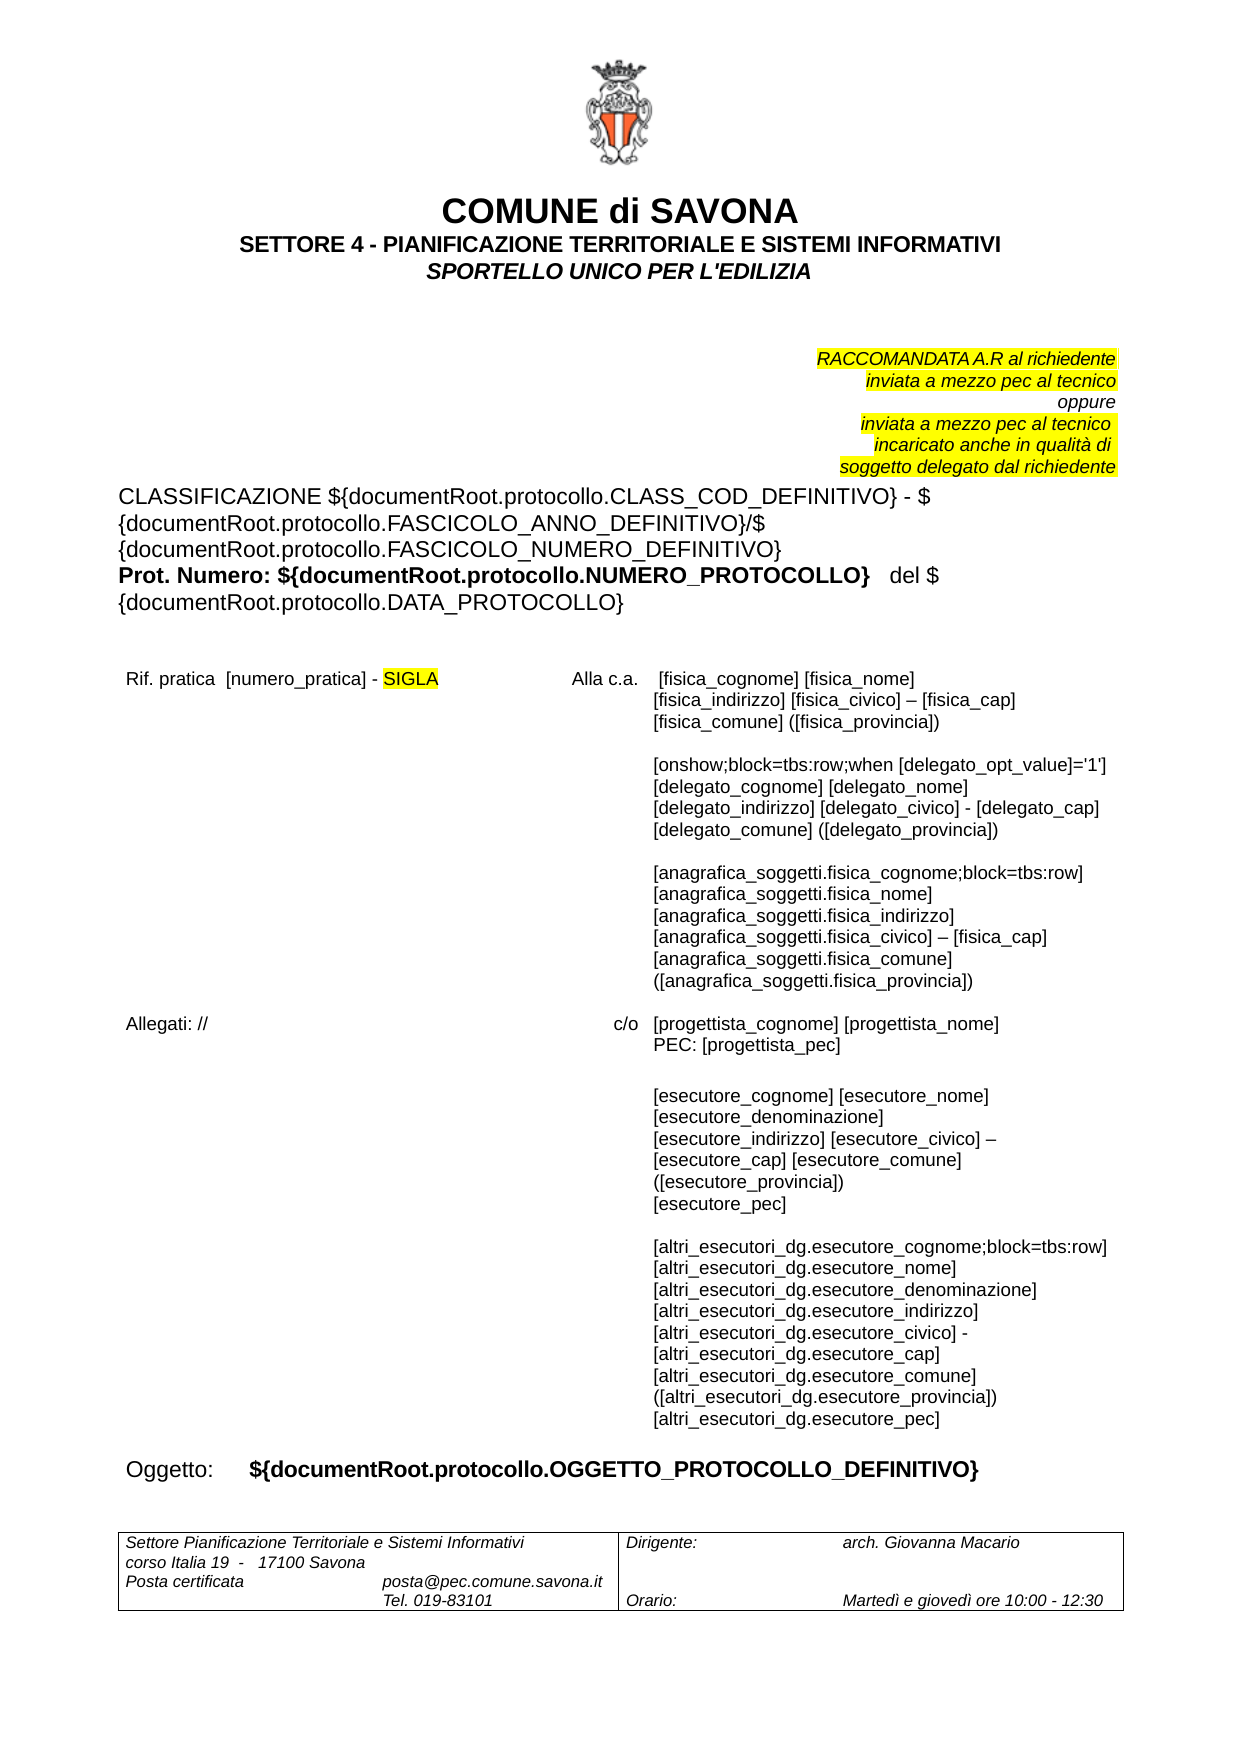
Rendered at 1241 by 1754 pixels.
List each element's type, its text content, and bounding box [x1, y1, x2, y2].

table_cell [progettista_cognome] [progettista_nome] PEC: [progettista_pec] [646, 1013, 1119, 1084]
text Prot. Numero: ${documentRoot.protocollo.NUMERO_PROTOCOLLO} del ${documentRoot.protocollo.DATA_PROTOCOLLO} [118, 562, 1122, 615]
table_cell [anagrafica_soggetti.fisica_cognome;block=tbs:row][anagrafica_soggetti.fisica_nome] [anagrafica_soggetti.fisica_indirizzo] [anagrafica_soggetti.fisica_civico] – [fisica_cap] [anagrafica_soggetti.fisica_comune] ([anagrafica_soggetti.fisica_provincia]) [646, 862, 1119, 1013]
table_header [118, 342, 644, 483]
table_cell [451, 1085, 646, 1235]
table_cell [451, 862, 646, 1013]
table_cell [451, 754, 646, 862]
table_cell [altri_esecutori_dg.esecutore_cognome;block=tbs:row] [altri_esecutori_dg.esecutore_nome] [altri_esecutori_dg.esecutore_denominazione] [altri_esecutori_dg.esecutore_indirizzo] [altri_esecutori_dg.esecutore_civico] - [altri_esecutori_dg.esecutore_cap] [altri_esecutori_dg.esecutore_comune] ([altri_esecutori_dg.esecutore_provincia]) [altri_esecutori_dg.esecutore_pec] [646, 1235, 1119, 1429]
text CLASSIFICAZIONE ${documentRoot.protocollo.CLASS_COD_DEFINITIVO} - ${documentRoot.protocollo.FASCICOLO_ANNO_DEFINITIVO}/${documentRoot.protocollo.FASCICOLO_NUMERO_DEFINITIVO} [118, 483, 1122, 562]
table_cell [onshow;block=tbs:row;when [delegato_opt_value]='1'][delegato_cognome] [delegato_nome] [delegato_indirizzo] [delegato_civico] - [delegato_cap] [delegato_comune] ([delegato_provincia]) [646, 754, 1119, 862]
table_header Alla c.a. [451, 668, 646, 754]
table_cell [118, 754, 451, 862]
table_header [fisica_cognome] [fisica_nome] [fisica_indirizzo] [fisica_civico] – [fisica_cap] [fisica_comune] ([fisica_provincia]) [646, 668, 1119, 754]
table_cell [118, 1235, 451, 1429]
table_header ${documentRoot.protocollo.OGGETTO_PROTOCOLLO_DEFINITIVO} [236, 1456, 1123, 1482]
picture [507, 54, 733, 182]
table_cell [esecutore_cognome] [esecutore_nome] [esecutore_denominazione] [esecutore_indirizzo] [esecutore_civico] – [esecutore_cap] [esecutore_comune] ([esecutore_provincia]) [esecutore_pec] [646, 1085, 1119, 1235]
table_header Oggetto: [118, 1456, 236, 1482]
table_cell [118, 1085, 451, 1235]
table_header Rif. pratica [numero_pratica] - SIGLA [118, 668, 451, 754]
table_cell c/o [451, 1013, 646, 1084]
table_header RACCOMANDATA A.R al richiedente inviata a mezzo pec al tecnico oppure inviata a mezzo pec al tecnico incaricato anche in qualità di soggetto delegato dal richiedente [644, 342, 1123, 483]
table_cell [451, 1235, 646, 1429]
table_cell Allegati: // [118, 1013, 451, 1084]
table_cell [118, 862, 451, 1013]
